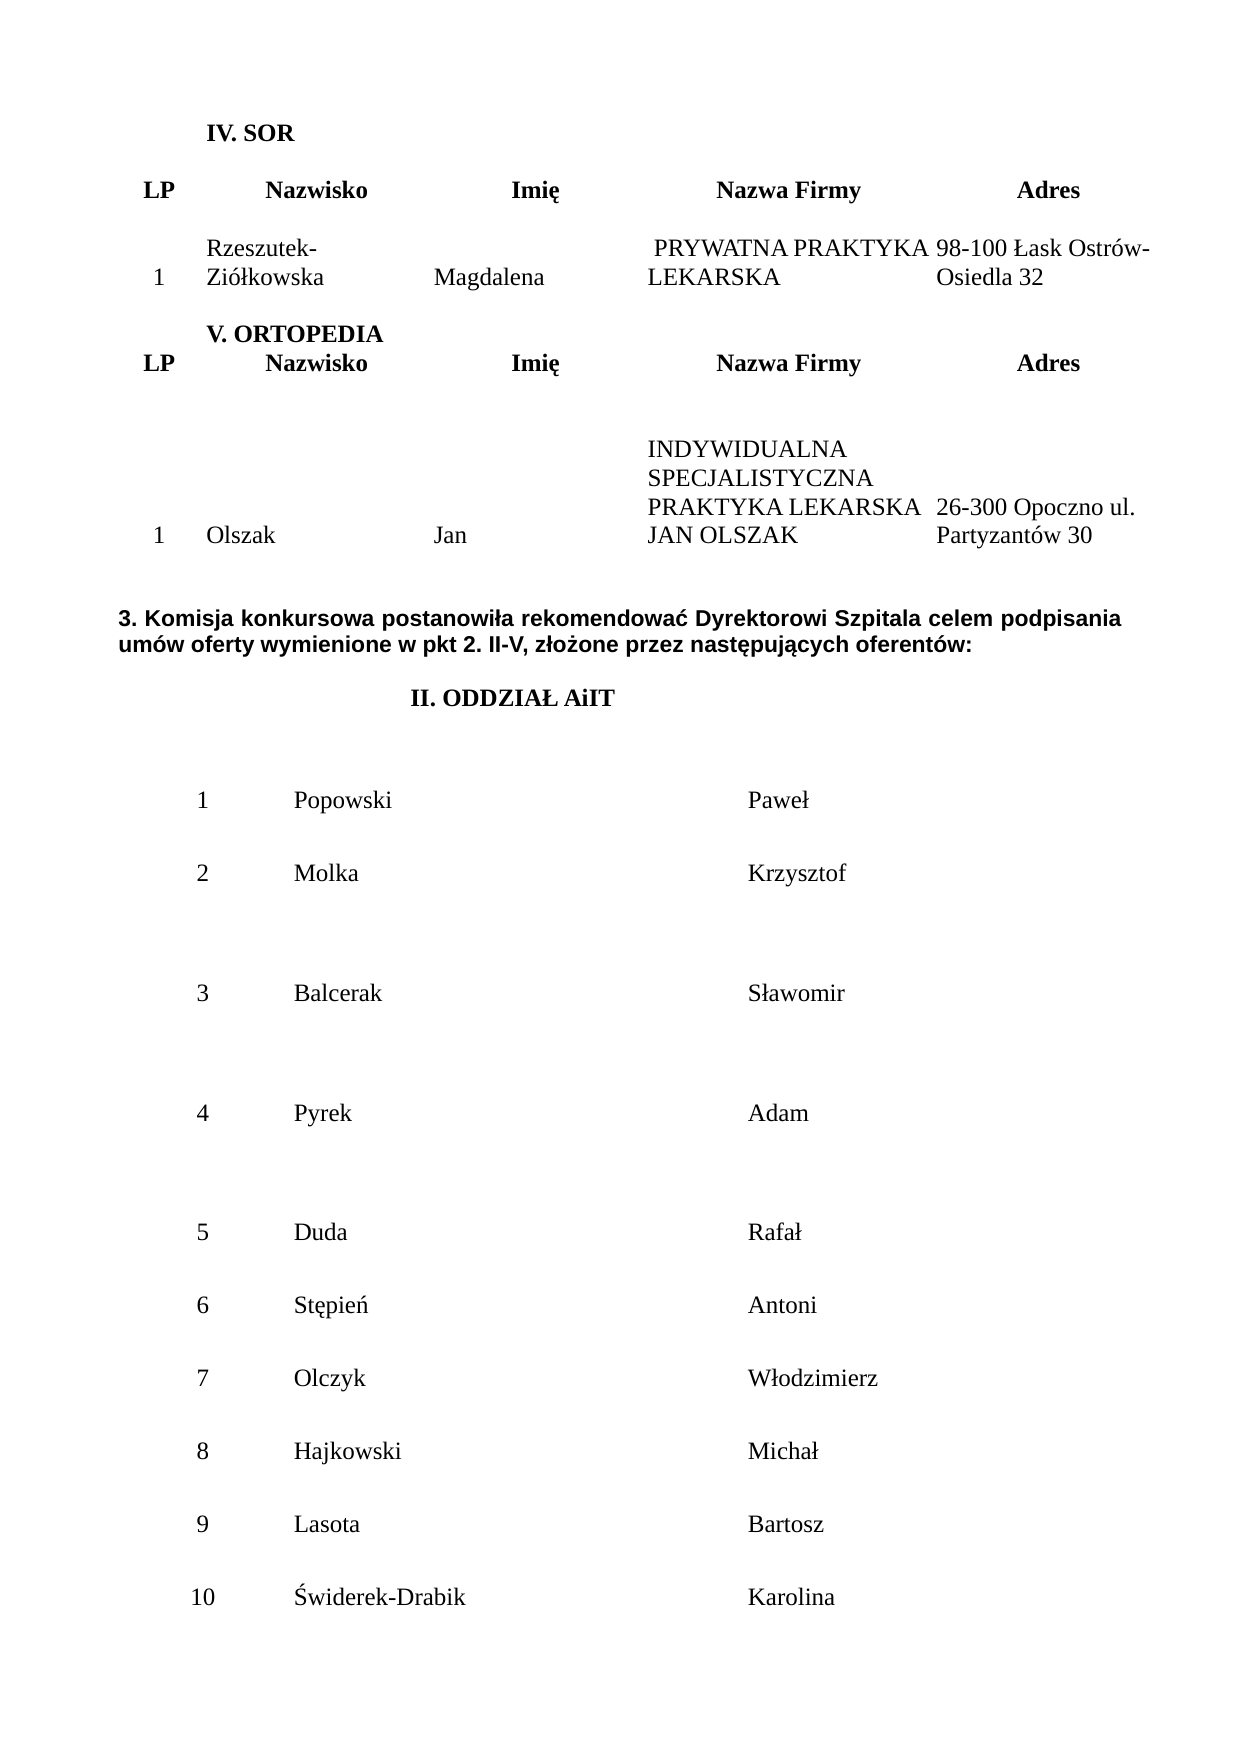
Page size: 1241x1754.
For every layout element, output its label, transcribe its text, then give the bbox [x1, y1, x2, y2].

table_cell Hajkowski [290, 1392, 744, 1465]
table_cell Nazwa Firmy [644, 348, 933, 377]
table_cell Magdalena [430, 204, 640, 291]
table_cell 26-300 Opoczno ul. Partyzantów 30 [933, 377, 1163, 549]
table_cell 175,00 zł [640, 377, 644, 549]
table_cell Lasota [290, 1465, 744, 1538]
table_cell LP [115, 147, 203, 204]
table_cell [933, 118, 1163, 147]
table_cell Karolina [745, 1538, 1163, 1611]
table_cell Nazwisko [203, 147, 430, 204]
table_cell Antoni [745, 1246, 1163, 1319]
table_cell [640, 291, 644, 319]
table_cell 9 [115, 1465, 290, 1538]
table_cell Krzysztof [745, 814, 1163, 887]
table_cell Duda [290, 1126, 744, 1246]
table_cell PRYWATNA PRAKTYKA LEKARSKA [644, 204, 933, 291]
table_cell Balcerak [290, 887, 744, 1007]
table_cell IV. SOR [203, 118, 430, 147]
table_cell 1 [115, 204, 203, 291]
table_cell Bartosz [745, 1465, 1163, 1538]
table_cell [644, 118, 933, 147]
table_cell 2 [115, 814, 290, 887]
table_cell [640, 319, 644, 348]
table_cell Olszak [203, 377, 430, 549]
table_header [115, 684, 407, 712]
table_header Paweł [745, 741, 1163, 814]
table_cell [115, 291, 203, 319]
table_cell [115, 118, 203, 147]
table_cell 5 [115, 1126, 290, 1246]
table_cell Stawka [640, 147, 644, 204]
table_cell 98-100 Łask Ostrów-Osiedla 32 [933, 204, 1163, 291]
table_cell Świderek-Drabik [290, 1538, 744, 1611]
table_cell Molka [290, 814, 744, 887]
table_cell 175,00 zł [640, 204, 644, 291]
table_cell 10 [115, 1538, 290, 1611]
table_cell 6 [115, 1246, 290, 1319]
table_cell Michał [745, 1392, 1163, 1465]
table_cell INDYWIDUALNA SPECJALISTYCZNA PRAKTYKA LEKARSKA JAN OLSZAK [644, 377, 933, 549]
table_cell Pyrek [290, 1007, 744, 1126]
table_cell [644, 319, 933, 348]
table_cell Jan [430, 377, 640, 549]
table_cell 3 [115, 887, 290, 1007]
table_cell [933, 291, 1163, 319]
table_cell [430, 319, 640, 348]
table_cell Adres [933, 348, 1163, 377]
table_cell [430, 118, 640, 147]
table_cell [640, 118, 644, 147]
table_cell Nazwa Firmy [644, 147, 933, 204]
text 3. Komisja konkursowa postanowiła rekomendować Dyrektorowi Szpitala celem podpisania umów oferty wymienione w pkt 2. II-V, złożone przez następujących oferentów: [118, 604, 1122, 657]
table_cell [115, 319, 203, 348]
table_cell Adres [933, 147, 1163, 204]
table_cell Sławomir [745, 887, 1163, 1007]
table_cell 4 [115, 1007, 290, 1126]
table_cell LP [115, 348, 203, 377]
table_cell Olczyk [290, 1319, 744, 1392]
table_cell Rzeszutek-Ziółkowska [203, 204, 430, 291]
table_cell 1 [115, 377, 203, 549]
table_cell [933, 319, 1163, 348]
table_cell [644, 291, 933, 319]
table_cell [203, 291, 430, 319]
table_cell Imię [430, 348, 640, 377]
table_cell V. ORTOPEDIA [203, 319, 430, 348]
table_cell Nazwisko [203, 348, 430, 377]
table_header 1 [115, 741, 290, 814]
table_cell Rafał [745, 1126, 1163, 1246]
table_cell Stępień [290, 1246, 744, 1319]
table_cell 8 [115, 1392, 290, 1465]
table_cell [430, 291, 640, 319]
table_cell 7 [115, 1319, 290, 1392]
table_header II. ODDZIAŁ AiIT [407, 684, 1163, 712]
table_header Popowski [290, 741, 744, 814]
table_cell Adam [745, 1007, 1163, 1126]
table_cell Imię [430, 147, 640, 204]
table_cell Włodzimierz [745, 1319, 1163, 1392]
